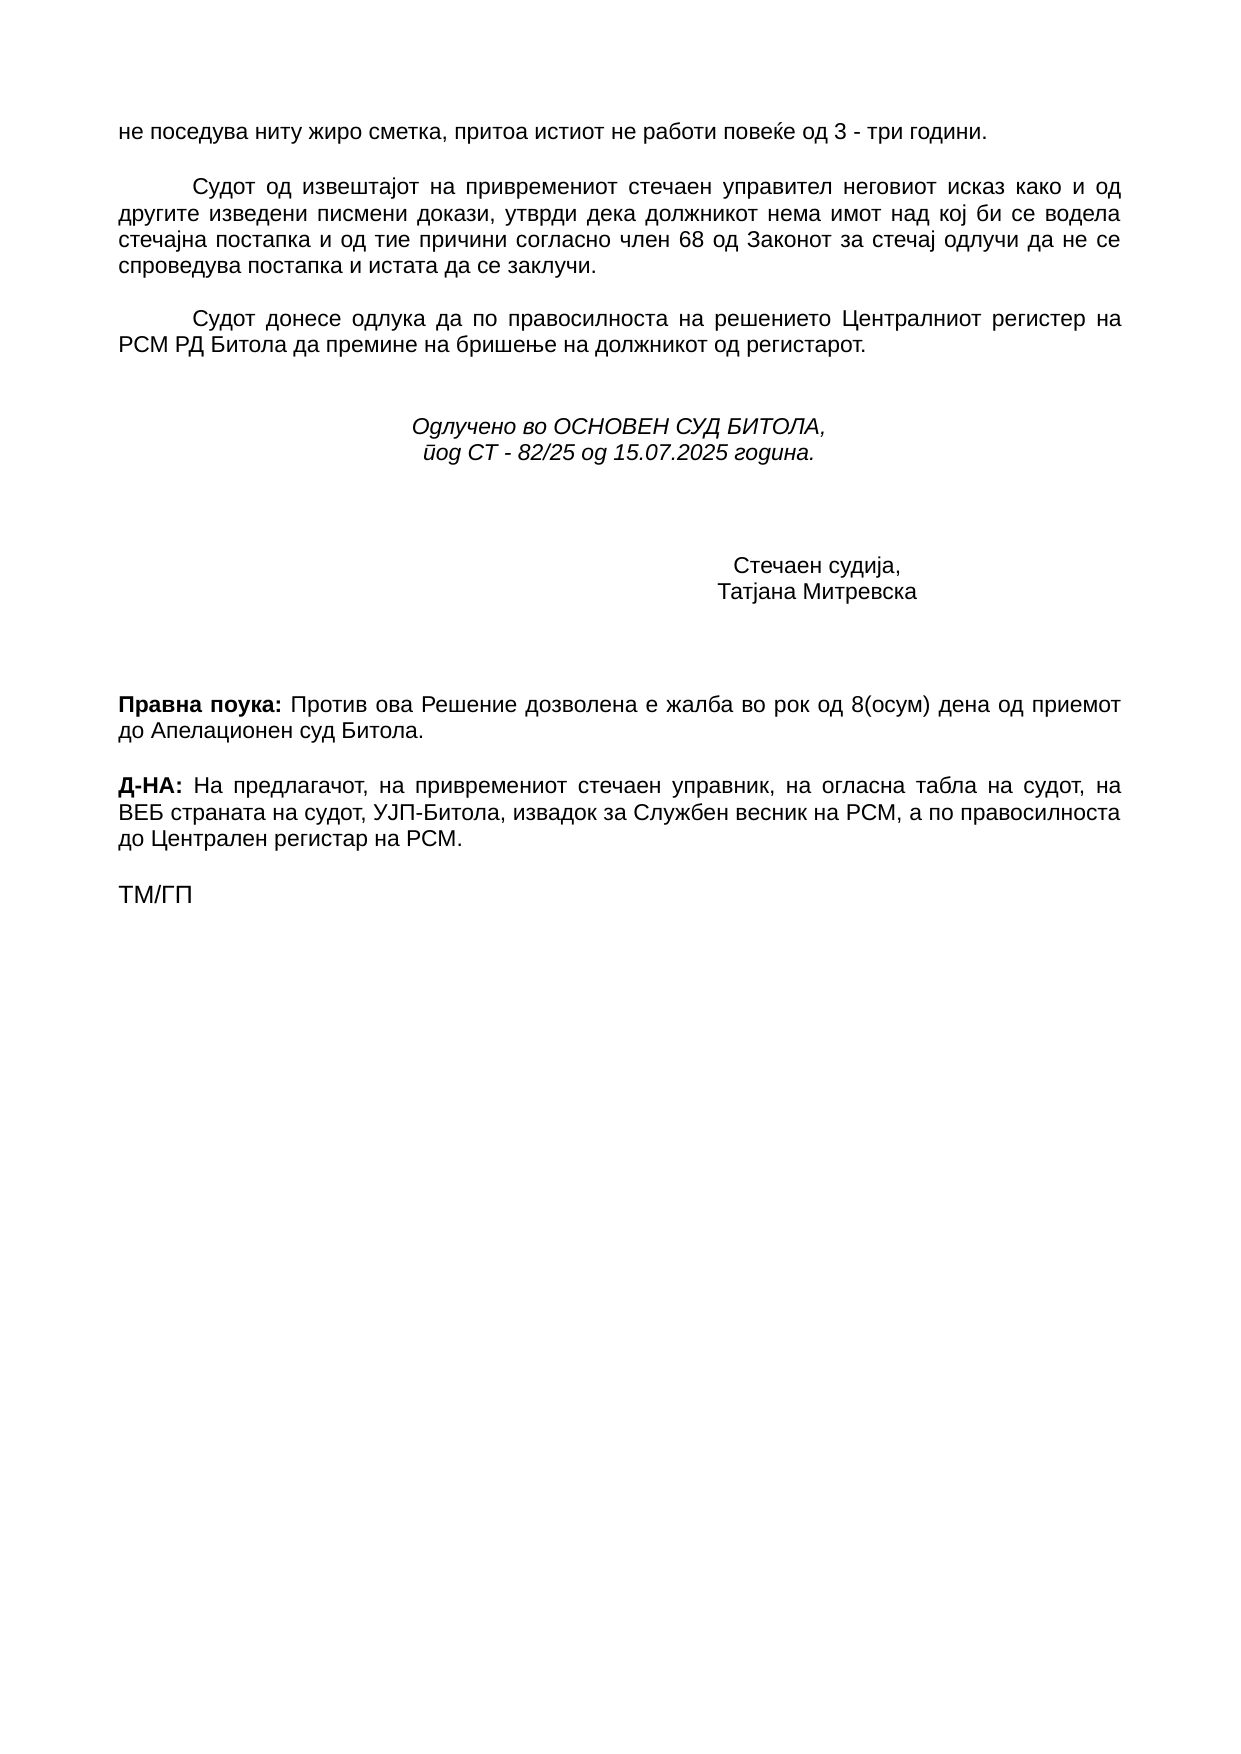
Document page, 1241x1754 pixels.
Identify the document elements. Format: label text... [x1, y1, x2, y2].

text Стечаен судија, [118, 552, 1122, 578]
text Д-НА: На предлагачот, на привремениот стечаен управник, на огласна табла на судот, на ВЕБ страната на судот, УЈП-Битола, извадок за Службен весник на РСМ, а по правосилноста до Централен регистар на РСМ. [118, 772, 1122, 851]
text под СТ - 82/25 од 15.07.2025 година. [118, 439, 1122, 466]
text ТМ/ГП [118, 880, 1122, 909]
text не поседува ниту жиро сметка, притоа истиот не работи повеќе од 3 - три години. [118, 118, 1122, 144]
text Одлучено во ОСНОВЕН СУД БИТОЛА, [118, 413, 1122, 439]
text Правна поука: Против ова Решение дозволена е жалба во рок од 8(осум) дена од приемот до Апелационен суд Битола. [118, 691, 1122, 743]
text Татјана Митревска [118, 578, 1122, 604]
text Судот донесе одлука да по правосилноста на решението Централниот регистер на РСМ РД Битола да премине на бришење на должникот од регистарот. [118, 305, 1122, 358]
text Судот од извештајот на привремениот стечаен управител неговиот исказ како и од другите изведени писмени докази, утврди дека должникот нема имот над кој би се водела стечајна постапка и од тие причини согласно член 68 од Законот за стечај одлучи да не се спроведува постапка и истата да се заклучи. [118, 173, 1122, 279]
